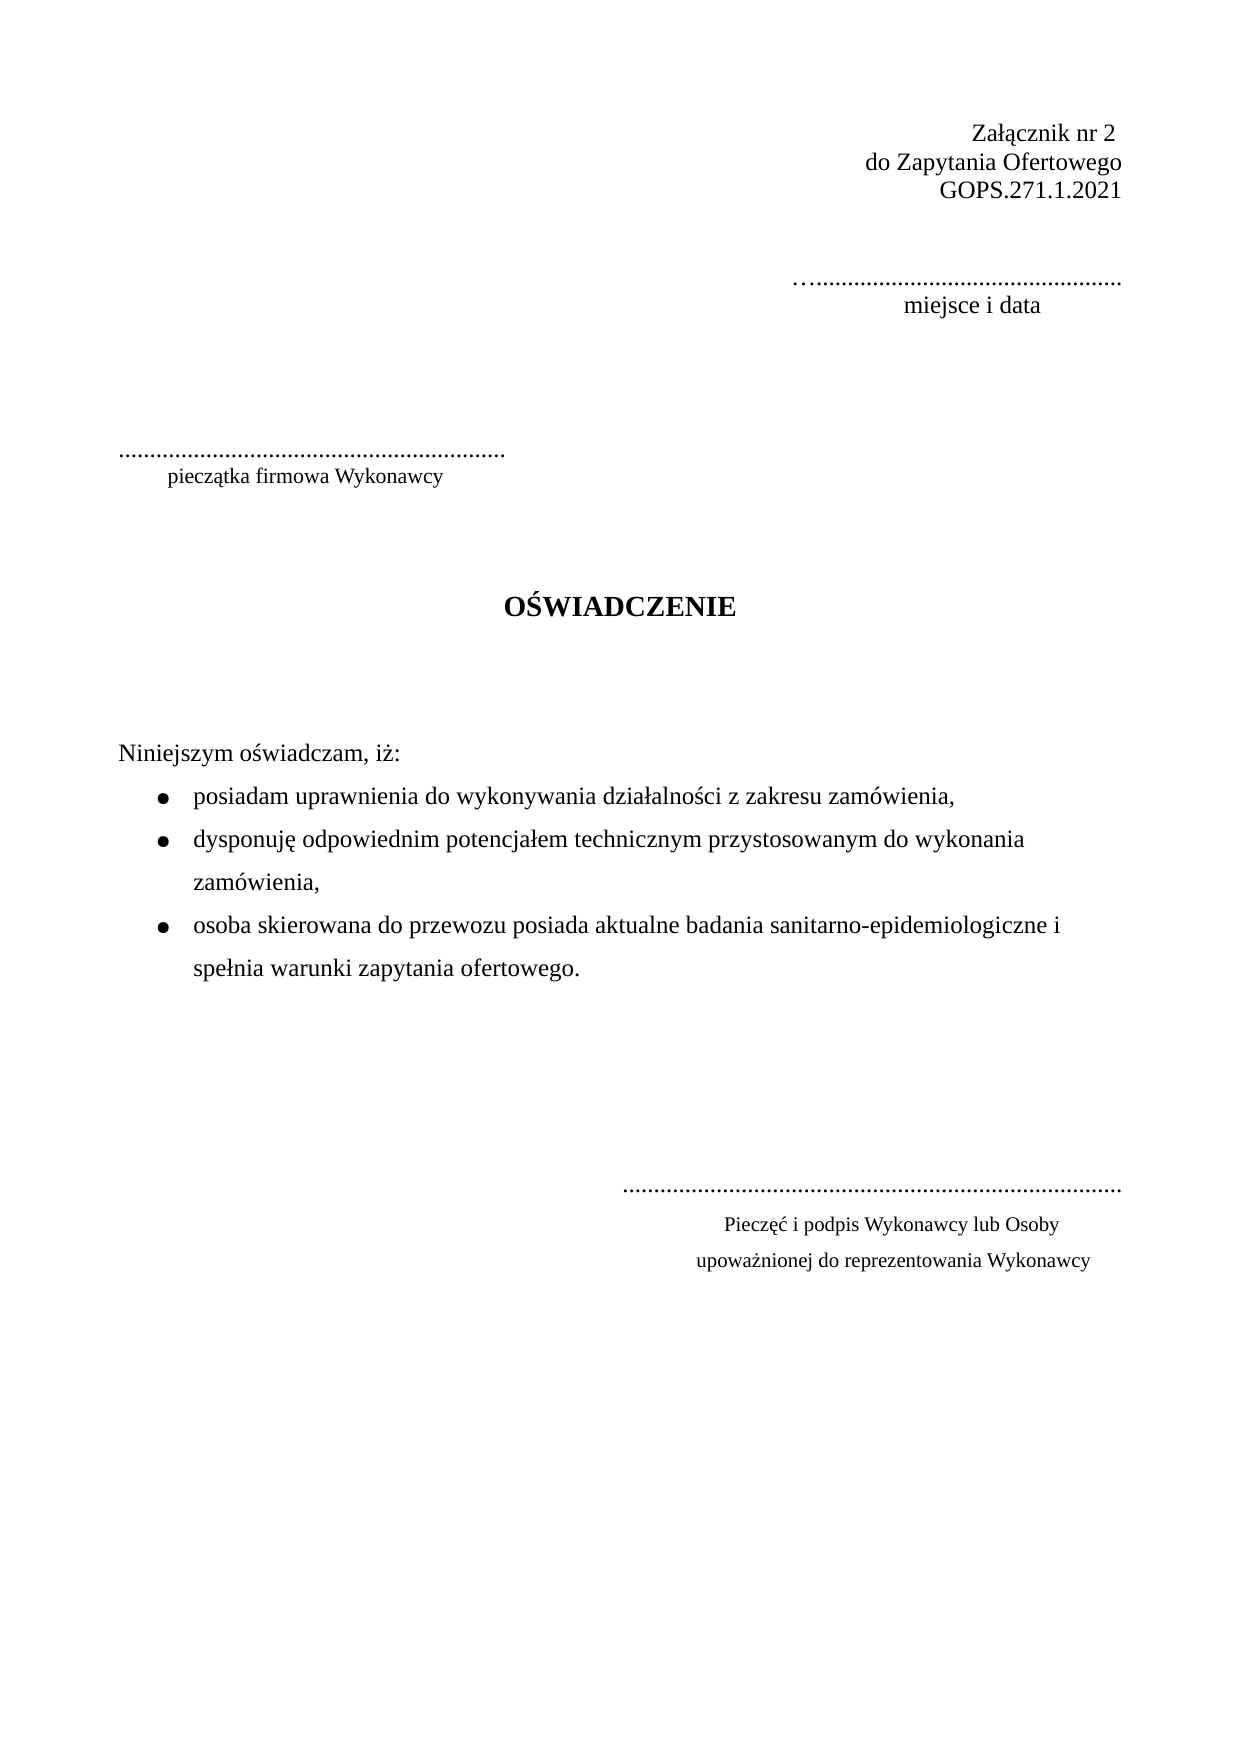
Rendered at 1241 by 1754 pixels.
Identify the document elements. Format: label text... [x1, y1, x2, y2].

list osoba skierowana do przewozu posiada aktualne badania sanitarno-epidemiologiczne i spełnia warunki zapytania ofertowego. [156, 910, 1122, 982]
text upoważnionej do reprezentowania Wykonawcy [118, 1248, 1122, 1272]
list dysponuję odpowiednim potencjałem technicznym przystosowanym do wykonania zamówienia, [156, 824, 1122, 896]
text Niniejszym oświadczam, iż: [118, 738, 1122, 766]
text ................................................................................ [118, 1169, 1122, 1198]
text …................................................. [118, 262, 1122, 291]
text Załącznik nr 2 [118, 118, 1122, 147]
list posiadam uprawnienia do wykonywania działalności z zakresu zamówienia, [156, 781, 1122, 809]
text OŚWIADCZENIE [118, 589, 1122, 623]
text do Zapytania Ofertowego [118, 147, 1122, 176]
text pieczątka firmowa Wykonawcy [118, 463, 1122, 488]
text miejsce i data [118, 291, 1122, 319]
text .............................................................. [118, 434, 1122, 463]
text Pieczęć i podpis Wykonawcy lub Osoby [118, 1212, 1122, 1236]
text GOPS.271.1.2021 [118, 176, 1122, 204]
